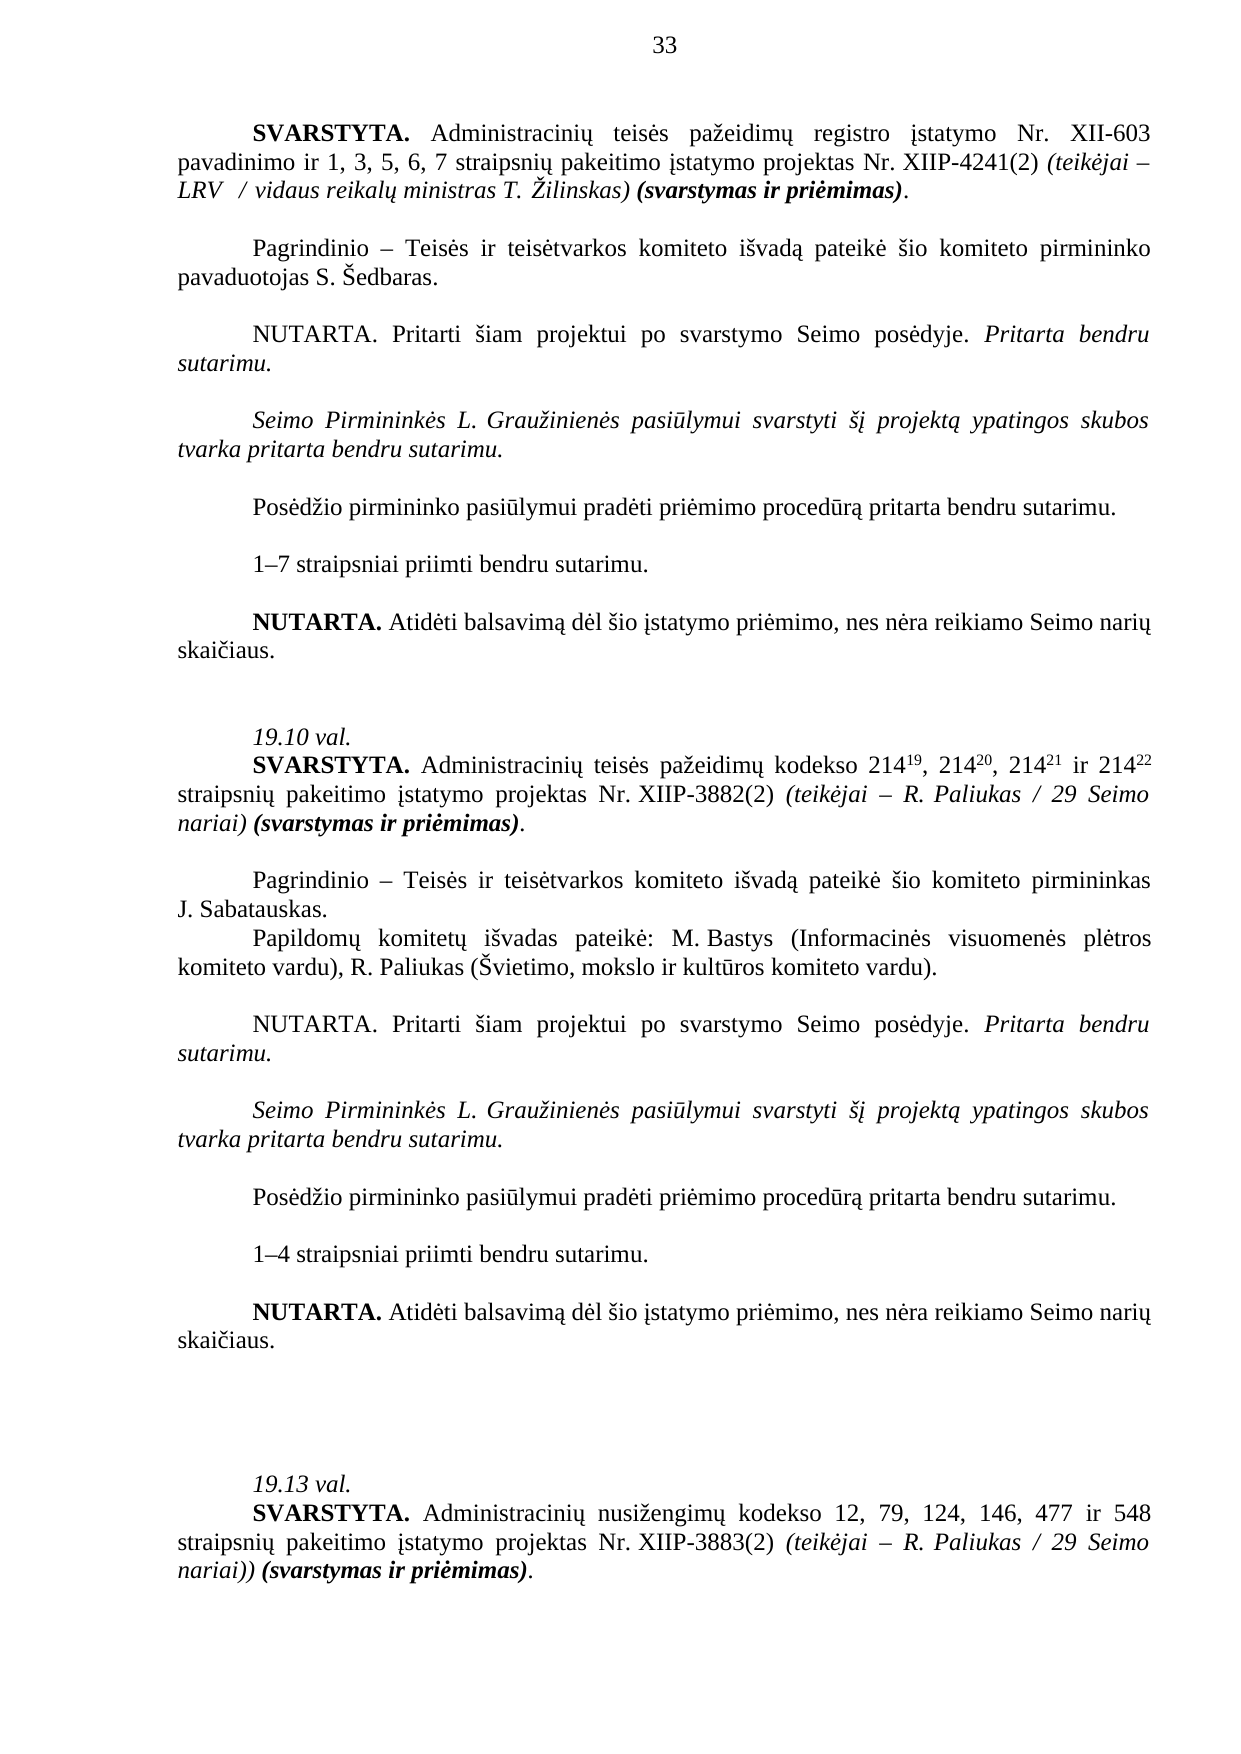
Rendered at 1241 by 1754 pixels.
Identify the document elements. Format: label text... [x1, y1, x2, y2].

text 1–7 straipsniai priimti bendru sutarimu. [177, 549, 1152, 578]
text NUTARTA. Pritarti šiam projektui po svarstymo Seimo posėdyje. Pritarta bendru sutarimu. [177, 1009, 1152, 1067]
text Seimo Pirmininkės L. Graužinienės pasiūlymui svarstyti šį projektą ypatingos skubos tvarka pritarta bendru sutarimu. [177, 1096, 1152, 1153]
text 19.13 val. [177, 1469, 1152, 1498]
text 1–4 straipsniai priimti bendru sutarimu. [177, 1239, 1152, 1268]
text Pagrindinio – Teisės ir teisėtvarkos komiteto išvadą pateikė šio komiteto pirmininko pavaduotojas S. Šedbaras. [177, 233, 1152, 291]
text SVARSTYTA. Administracinių teisės pažeidimų kodekso 21419, 21420, 21421 ir 21422 straipsnių pakeitimo įstatymo projektas Nr. XIIP-3882(2) (teikėjai – R. Paliukas / 29 Seimo nariai) (svarstymas ir priėmimas). [177, 751, 1152, 837]
text Pagrindinio – Teisės ir teisėtvarkos komiteto išvadą pateikė šio komiteto pirmininkas J. Sabatauskas. [177, 866, 1152, 923]
text NUTARTA. Atidėti balsavimą dėl šio įstatymo priėmimo, nes nėra reikiamo Seimo narių skaičiaus. [177, 1297, 1152, 1354]
text 19.10 val. [177, 722, 1152, 751]
text Papildomų komitetų išvadas pateikė: M. Bastys (Informacinės visuomenės plėtros komiteto vardu), R. Paliukas (Švietimo, mokslo ir kultūros komiteto vardu). [177, 923, 1152, 981]
text Posėdžio pirmininko pasiūlymui pradėti priėmimo procedūrą pritarta bendru sutarimu. [177, 492, 1152, 521]
text Posėdžio pirmininko pasiūlymui pradėti priėmimo procedūrą pritarta bendru sutarimu. [177, 1182, 1152, 1211]
text NUTARTA. Atidėti balsavimą dėl šio įstatymo priėmimo, nes nėra reikiamo Seimo narių skaičiaus. [177, 607, 1152, 664]
text Seimo Pirmininkės L. Graužinienės pasiūlymui svarstyti šį projektą ypatingos skubos tvarka pritarta bendru sutarimu. [177, 406, 1152, 463]
text NUTARTA. Pritarti šiam projektui po svarstymo Seimo posėdyje. Pritarta bendru sutarimu. [177, 319, 1152, 377]
text SVARSTYTA. Administracinių nusižengimų kodekso 12, 79, 124, 146, 477 ir 548 straipsnių pakeitimo įstatymo projektas Nr. XIIP-3883(2) (teikėjai – R. Paliukas / 29 Seimo nariai)) (svarstymas ir priėmimas). [177, 1498, 1152, 1584]
text SVARSTYTA. Administracinių teisės pažeidimų registro įstatymo Nr. XII-603 pavadinimo ir 1, 3, 5, 6, 7 straipsnių pakeitimo įstatymo projektas Nr. XIIP-4241(2) (teikėjai – LRV / vidaus reikalų ministras T. Žilinskas) (svarstymas ir priėmimas). [177, 118, 1152, 204]
